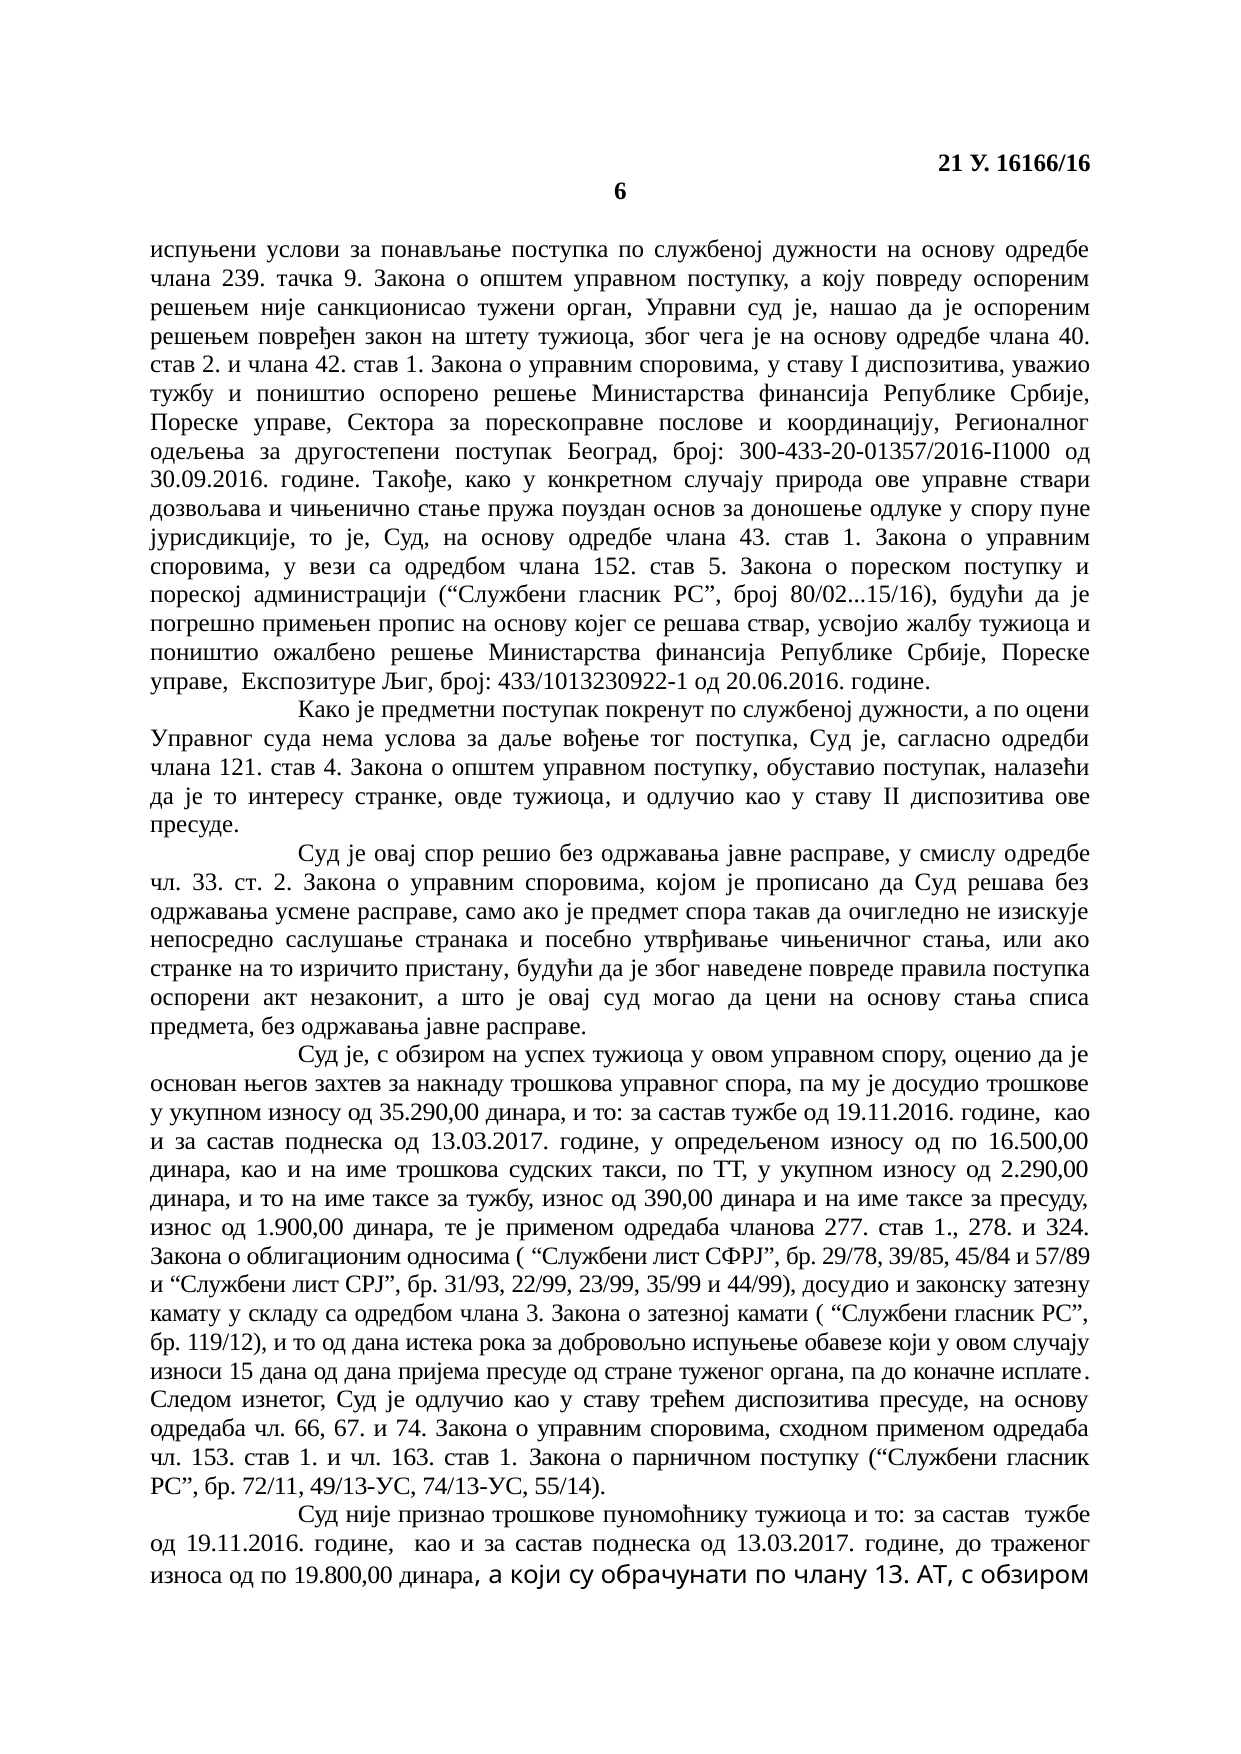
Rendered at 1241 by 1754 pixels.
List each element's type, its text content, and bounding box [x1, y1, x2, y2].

text Суд је овај спор решио без одржавања јавне расправе, у смислу одредбе чл. 33. ст. 2. Закона о управним споровима, којом је прописано да Суд решава без одржавања усмене расправе, само ако је предмет спора такав да очигледно не изискује непосредно саслушање странака и посебно утврђивање чињеничног стања, или ако странке на то изричито пристану, будући да је због наведене повреде правила поступка оспорени акт незаконит, а што је овај суд могао да цени на основу стања списа предмета, без одржавања јавне расправе. [150, 838, 1090, 1039]
text Суд је, с обзиром на успех тужиоца у овом управном спору, оценио да је основан његов захтев за накнаду трошкова управног спора, па му је досудио трошкове у укупном износу од 35.290,00 динара, и то: за састав тужбе од 19.11.2016. године, као и за састав поднеска од 13.03.2017. године, у опредељеном износу од по 16.500,00 динара, као и на име трошкова судских такси, по ТТ, у укупном износу од 2.290,00 динара, и то на име таксе за тужбу, износ од 390,00 динара и на име таксе за пресуду, износ од 1.900,00 динара, те је применом одредаба чланова 277. став 1., 278. и 324. Закона о облигационим односима ( “Службени лист СФРЈ”, бр. 29/78, 39/85, 45/84 и 57/89 и “Службени лист СРЈ”, бр. 31/93, 22/99, 23/99, 35/99 и 44/99), досудио и законску затезну камату у складу са одредбом члана 3. Закона о затезној камати ( “Службени гласник РС”, бр. 119/12), и то од дана истека рока за добровољно испуњење обавезе који у овом случају износи 15 дана од дана пријема пресуде од стране туженог органа, па до коначне исплате. Следом изнетог, Суд је одлучио као у ставу трећем диспозитива пресуде, на основу одредаба чл. 66, 67. и 74. Закона о управним споровима, сходном применом одредаба чл. 153. став 1. и чл. 163. став 1. Закона о парничном поступку (“Службени гласник РС”, бр. 72/11, 49/13-УС, 74/13-УС, 55/14). [150, 1039, 1090, 1499]
text испуњени услови за понављање поступка по службеној дужности на основу одредбе члана 239. тачка 9. Закона о општем управном поступку, а коју повреду оспореним решењем није санкционисао тужени орган, Управни суд је, нашао да је оспореним решењем повређен закон на штету тужиоца, због чега је на основу одредбе члана 40. став 2. и члана 42. став 1. Закона о управним споровима, у ставу I диспозитива, уважио тужбу и поништио оспорено решење Министарства финансија Републике Србије, Пореске управе, Сектора за порескоправне послове и координацију, Регионалног одељења за другостепени поступак Београд, број: 300-433-20-01357/2016-I1000 од 30.09.2016. године. Такође, како у конкретном случају природа ове управне ствари дозвољава и чињенично стање пружа поуздан основ за доношење одлуке у спору пуне јурисдикције, то је, Суд, на основу одредбе члана 43. став 1. Закона о управним споровима, у вези са одредбом члана 152. став 5. Закона о пореском поступку и пореској администрацији (“Службени гласник РС”, број 80/02...15/16), будући да je погрешно примењен пропис на основу којег се решава ствар, усвојио жалбу тужиоца и поништио ожалбено решење Министарства финансија Републике Србије, Пореске управе, Експозитуре Љиг, број: 433/1013230922-1 од 20.06.2016. године. [150, 234, 1090, 694]
text Суд није признао трошкове пуномоћнику тужиоца и то: за састав тужбе од 19.11.2016. године, као и за састав поднеска од 13.03.2017. године, до траженог износа од по 19.800,00 динара, а који су обрачунати по члану 13. АТ, с обзиром [150, 1499, 1090, 1591]
text Како је предметни поступак покренут по службеној дужности, а по оцени Управног суда нема услова за даље вођење тог поступка, Суд је, сагласно одредби члана 121. став 4. Закона о општем управном поступку, обуставио поступак, налазећи да је то интересу странке, овде тужиоца, и одлучио као у ставу II диспозитива ове пресуде. [150, 694, 1090, 838]
